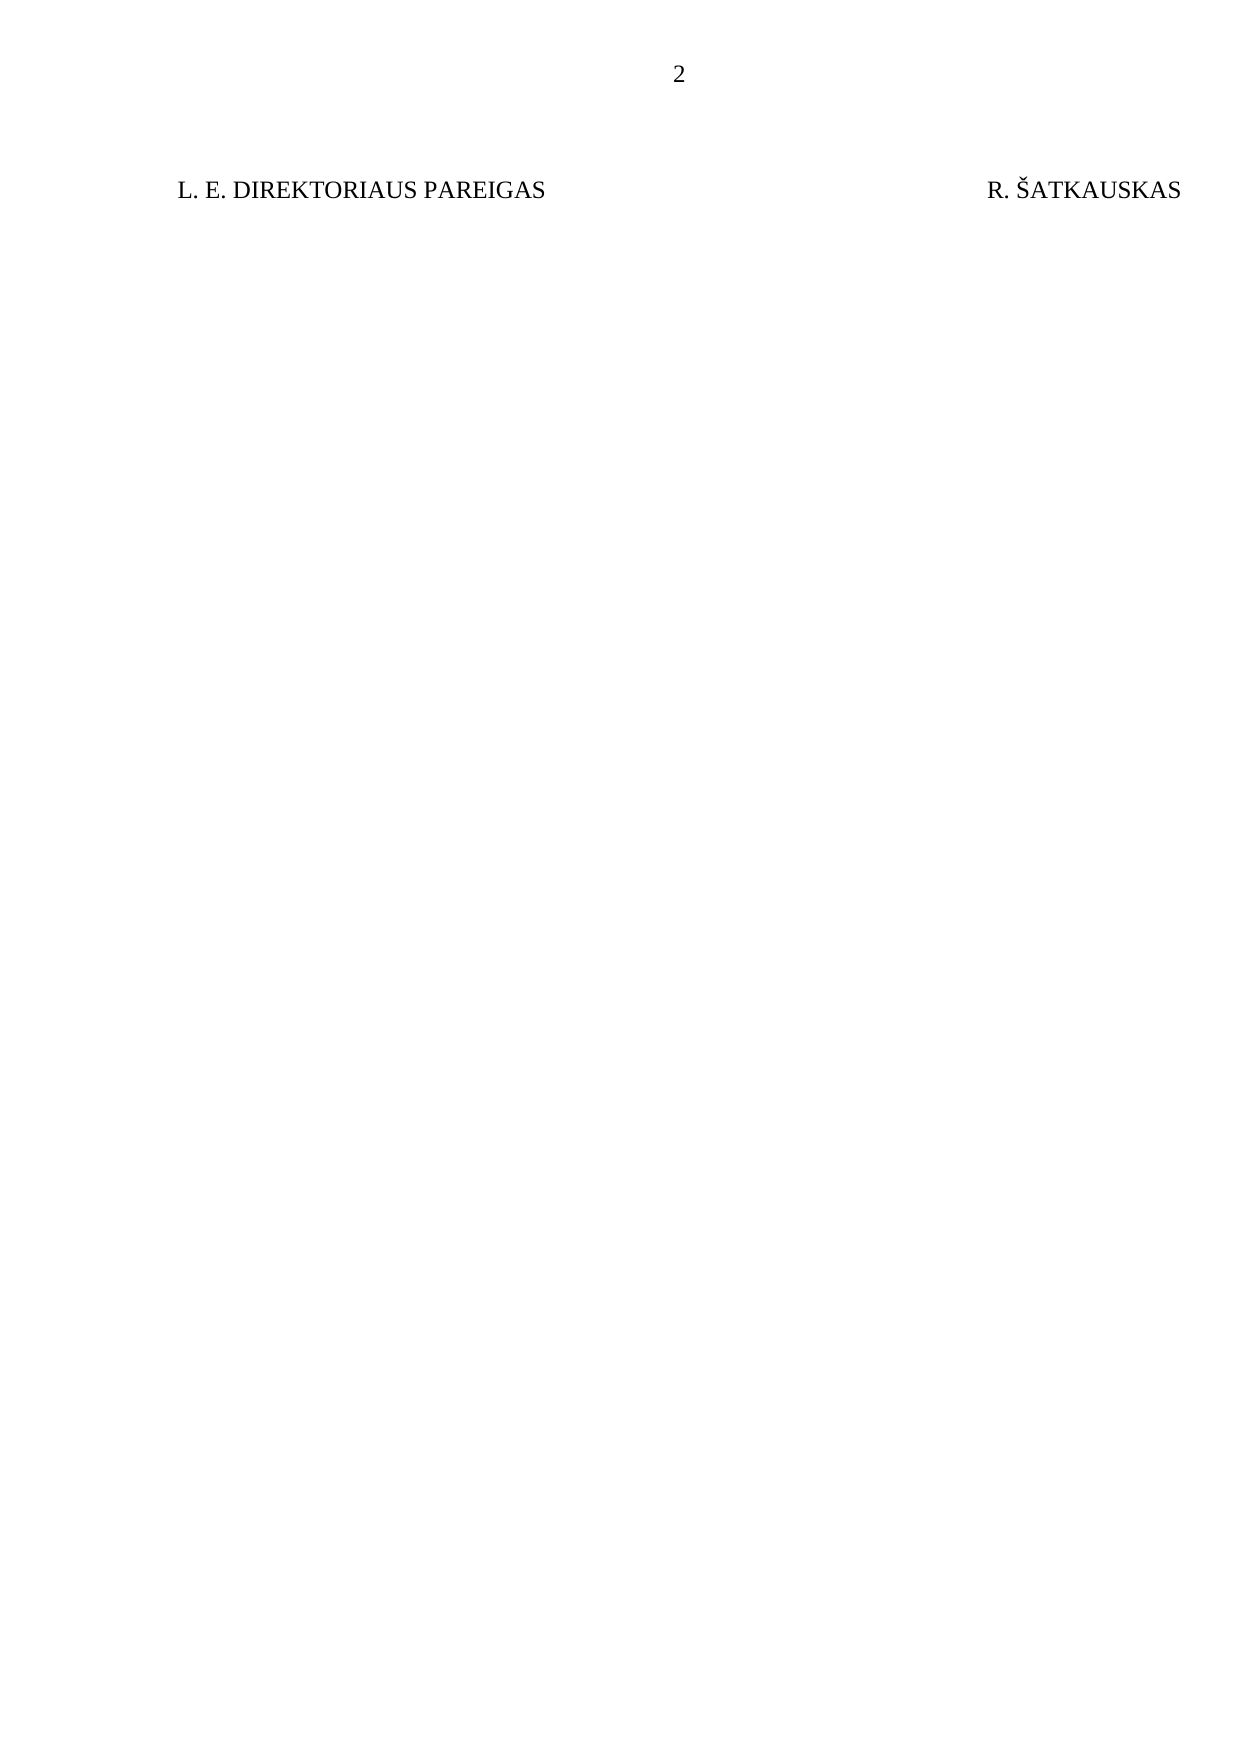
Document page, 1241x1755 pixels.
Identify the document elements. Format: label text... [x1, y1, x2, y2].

text L. E. DIREKTORIAUS PAREIGAS R. ŠATKAUSKAS [177, 176, 1181, 204]
